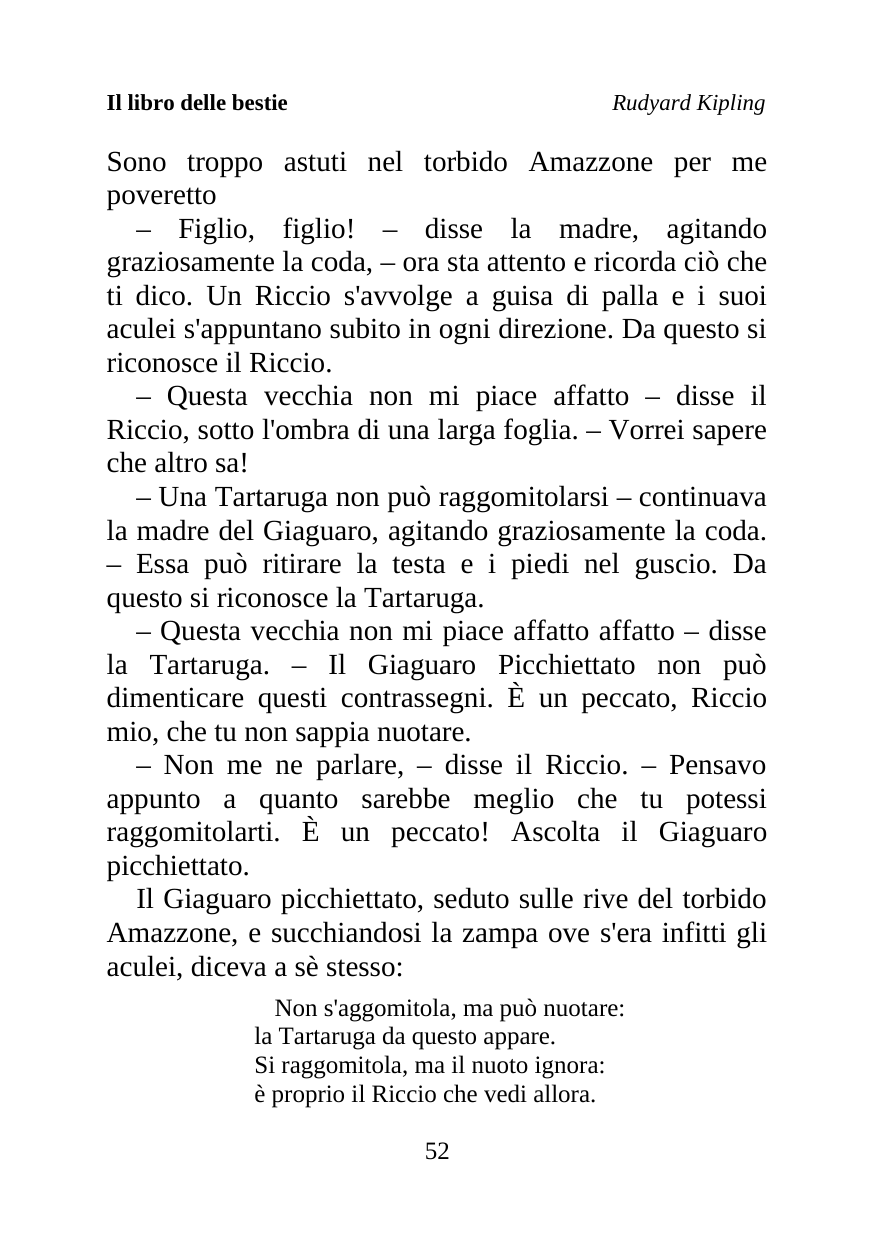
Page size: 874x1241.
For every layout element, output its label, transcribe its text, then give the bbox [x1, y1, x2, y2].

text – Non me ne parlare, – disse il Riccio. – Pensavo appunto a quanto sarebbe meglio che tu potessi raggomitolarti. È un peccato! Ascolta il Giaguaro picchiettato. [106, 747, 768, 882]
text – Una Tartaruga non può raggomitolarsi – continuava la madre del Giaguaro, agitando graziosamente la coda. – Essa può ritirare la testa e i piedi nel guscio. Da questo si riconosce la Tartaruga. [106, 479, 768, 613]
text Il Giaguaro picchiettato, seduto sulle rive del torbido Amazzone, e succhiandosi la zampa ove s'era infitti gli aculei, diceva a sè stesso: [106, 882, 768, 982]
text – Questa vecchia non mi piace affatto affatto – disse la Tartaruga. – Il Giaguaro Picchiettato non può dimenticare questi contrassegni. È un peccato, Riccio mio, che tu non sappia nuotare. [106, 613, 768, 747]
text Non s'aggomitola, ma può nuotare: la Tartaruga da questo appare. Si raggomitola, ma il nuoto ignora: è proprio il Riccio che vedi allora. [254, 993, 768, 1108]
text – Figlio, figlio! – disse la madre, agitando graziosamente la coda, – ora sta attento e ricorda ciò che ti dico. Un Riccio s'avvolge a guisa di palla e i suoi aculei s'appuntano subito in ogni direzione. Da questo si riconosce il Riccio. [106, 211, 768, 378]
text Sono troppo astuti nel torbido Amazzone per me poveretto [106, 144, 768, 211]
text – Questa vecchia non mi piace affatto – disse il Riccio, sotto l'ombra di una larga foglia. – Vorrei sapere che altro sa! [106, 378, 768, 479]
